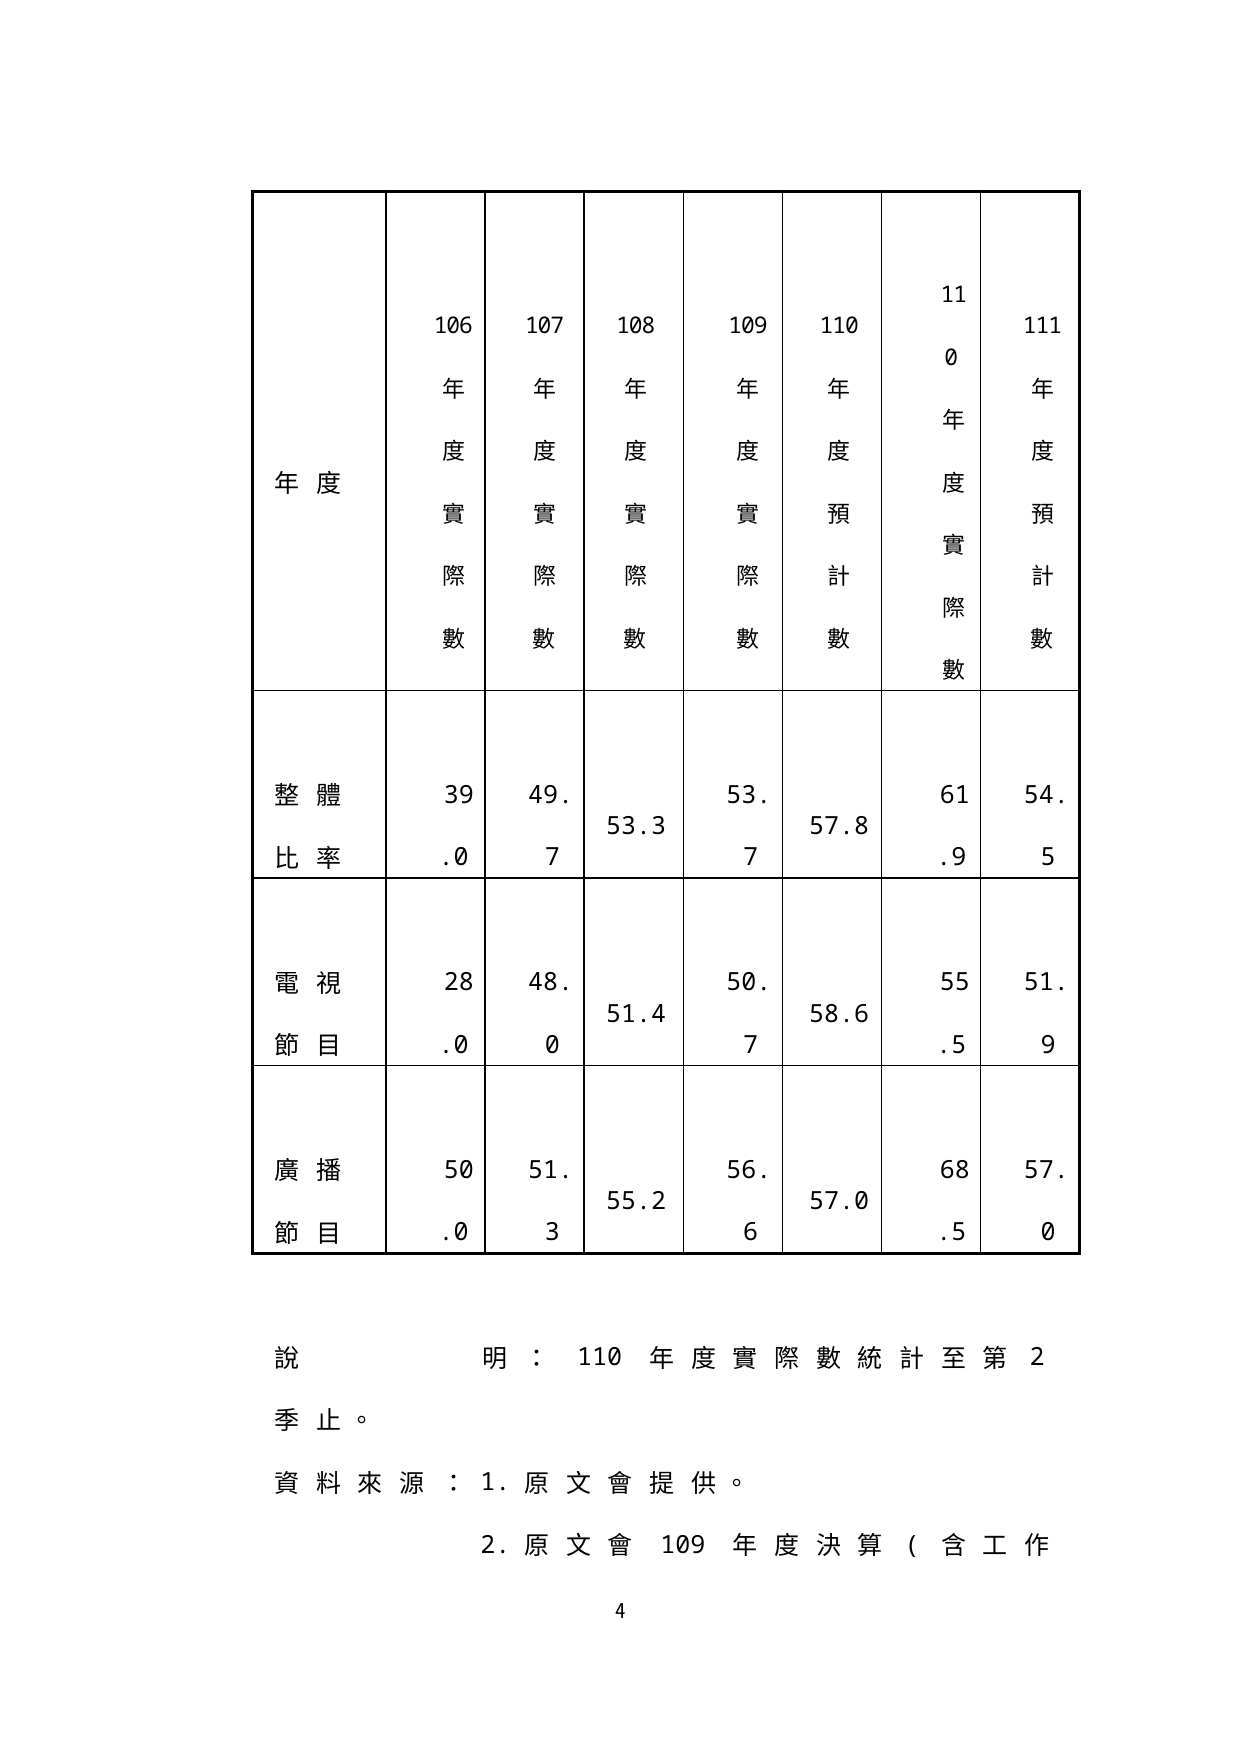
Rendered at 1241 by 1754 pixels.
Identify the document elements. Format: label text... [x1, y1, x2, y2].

table_cell 55.5 [882, 879, 980, 1064]
table_cell 57.0 [981, 1066, 1078, 1252]
table_cell 58.6 [783, 879, 881, 1064]
table_cell 68.5 [882, 1066, 980, 1252]
table_header 年度 [254, 193, 385, 689]
table_cell 53.3 [585, 691, 683, 877]
table_header 107年度實際數 [486, 193, 583, 689]
table_cell 49.7 [486, 691, 583, 877]
table_cell 56.6 [684, 1066, 782, 1252]
table_cell 51.4 [585, 879, 683, 1064]
table_cell 61.9 [882, 691, 980, 877]
table_header 111年度預計數 [981, 193, 1078, 689]
table_cell 51.9 [981, 879, 1078, 1064]
table_cell 28.0 [387, 879, 484, 1064]
text 2.原文會109年度決算(含工作 [242, 1502, 1058, 1564]
table_cell 53.7 [684, 691, 782, 877]
table_cell 50.0 [387, 1066, 484, 1252]
text 資料來源：1.原文會提供。 [242, 1439, 1058, 1502]
table_cell 電視節目 [254, 879, 385, 1064]
table_header 109年度實際數 [684, 193, 782, 689]
table_cell 39.0 [387, 691, 484, 877]
table_header 106年度實際數 [387, 193, 484, 689]
table_header 110年度實際數 [882, 193, 980, 689]
table_header 108年度實際數 [585, 193, 683, 689]
table_cell 54.5 [981, 691, 1078, 877]
table_header 110年度預計數 [783, 193, 881, 689]
text 說 明：110年度實際數統計至第2季止。 [242, 1314, 1058, 1439]
table_cell 50.7 [684, 879, 782, 1064]
table_cell 55.2 [585, 1066, 683, 1252]
table_cell 整體比率 [254, 691, 385, 877]
table_cell 57.8 [783, 691, 881, 877]
table_cell 51.3 [486, 1066, 583, 1252]
table_cell 48.0 [486, 879, 583, 1064]
table_cell 廣播節目 [254, 1066, 385, 1252]
table_cell 57.0 [783, 1066, 881, 1252]
